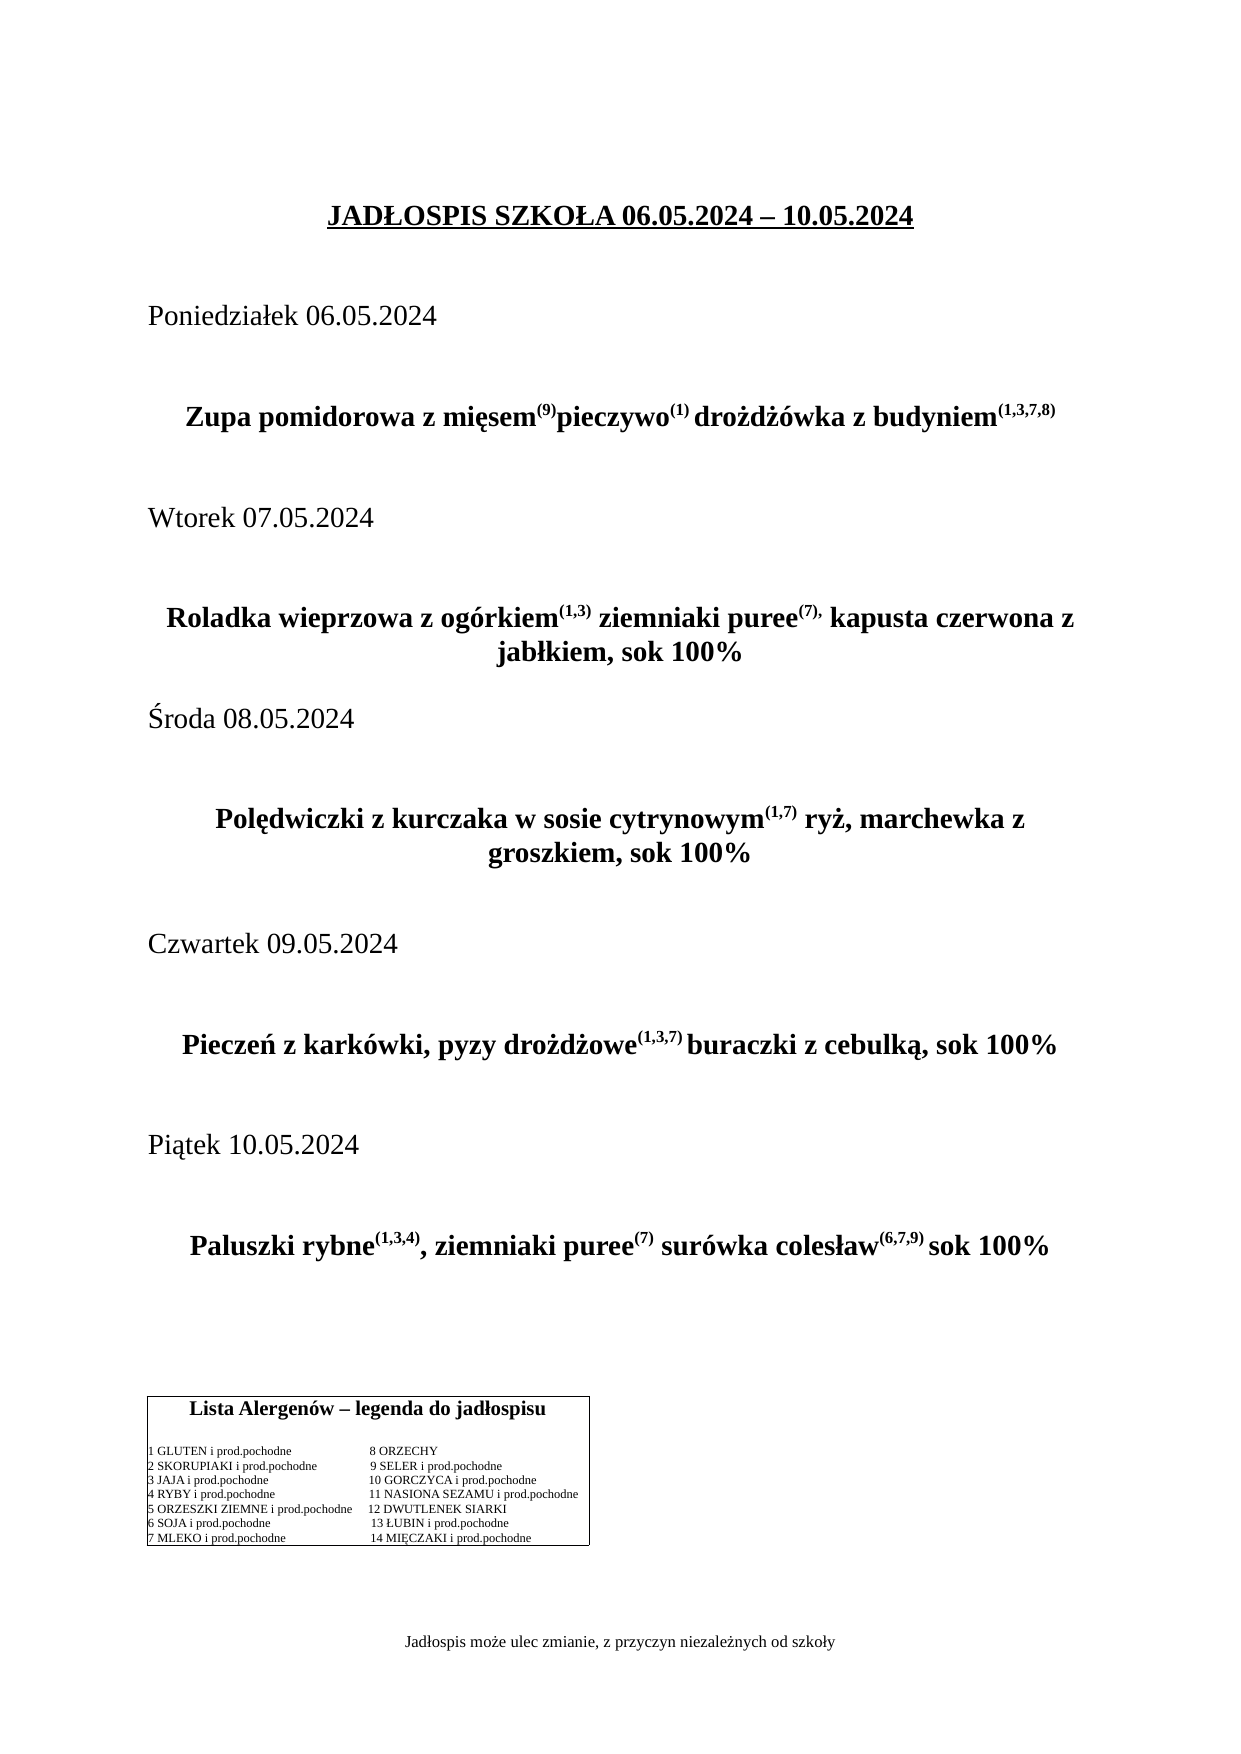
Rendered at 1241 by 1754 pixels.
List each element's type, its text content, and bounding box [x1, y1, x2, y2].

text Piątek 10.05.2024 [148, 1127, 1093, 1161]
text Pieczeń z karkówki, pyzy drożdżowe(1,3,7) buraczki z cebulką, sok 100% [148, 1027, 1093, 1060]
text Zupa pomidorowa z mięsem(9)pieczywo(1) drożdżówka z budyniem(1,3,7,8) [148, 399, 1093, 433]
table_header Lista Alergenów – legenda do jadłospisu 1 GLUTEN i prod.pochodne 8 ORZECHY 2 SKORUPIAKI i prod.pochodne 9 SELER i prod.pochodne 3 JAJA i prod.pochodne 10 GORCZYCA i prod.pochodne 4 RYBY i prod.pochodne 11 NASIONA SEZAMU i prod.pochodne 5 ORZESZKI ZIEMNE i prod.pochodne 12 DWUTLENEK SIARKI 6 SOJA i prod.pochodne 13 ŁUBIN i prod.pochodne 7 MLEKO i prod.pochodne 14 MIĘCZAKI i prod.pochodne [148, 1397, 589, 1545]
text Paluszki rybne(1,3,4), ziemniaki puree(7) surówka colesław(6,7,9) sok 100% [148, 1228, 1093, 1262]
text Wtorek 07.05.2024 [148, 500, 1093, 533]
text JADŁOSPIS SZKOŁA 06.05.2024 – 10.05.2024 [148, 198, 1093, 231]
text Roladka wieprzowa z ogórkiem(1,3) ziemniaki puree(7), kapusta czerwona z jabłkiem, sok 100% [148, 600, 1093, 667]
text Polędwiczki z kurczaka w sosie cytrynowym(1,7) ryż, marchewka z groszkiem, sok 100% [148, 802, 1093, 869]
text Poniedziałek 06.05.2024 [148, 298, 1093, 332]
text Środa 08.05.2024 [148, 701, 1093, 734]
text Czwartek 09.05.2024 [148, 926, 1093, 960]
